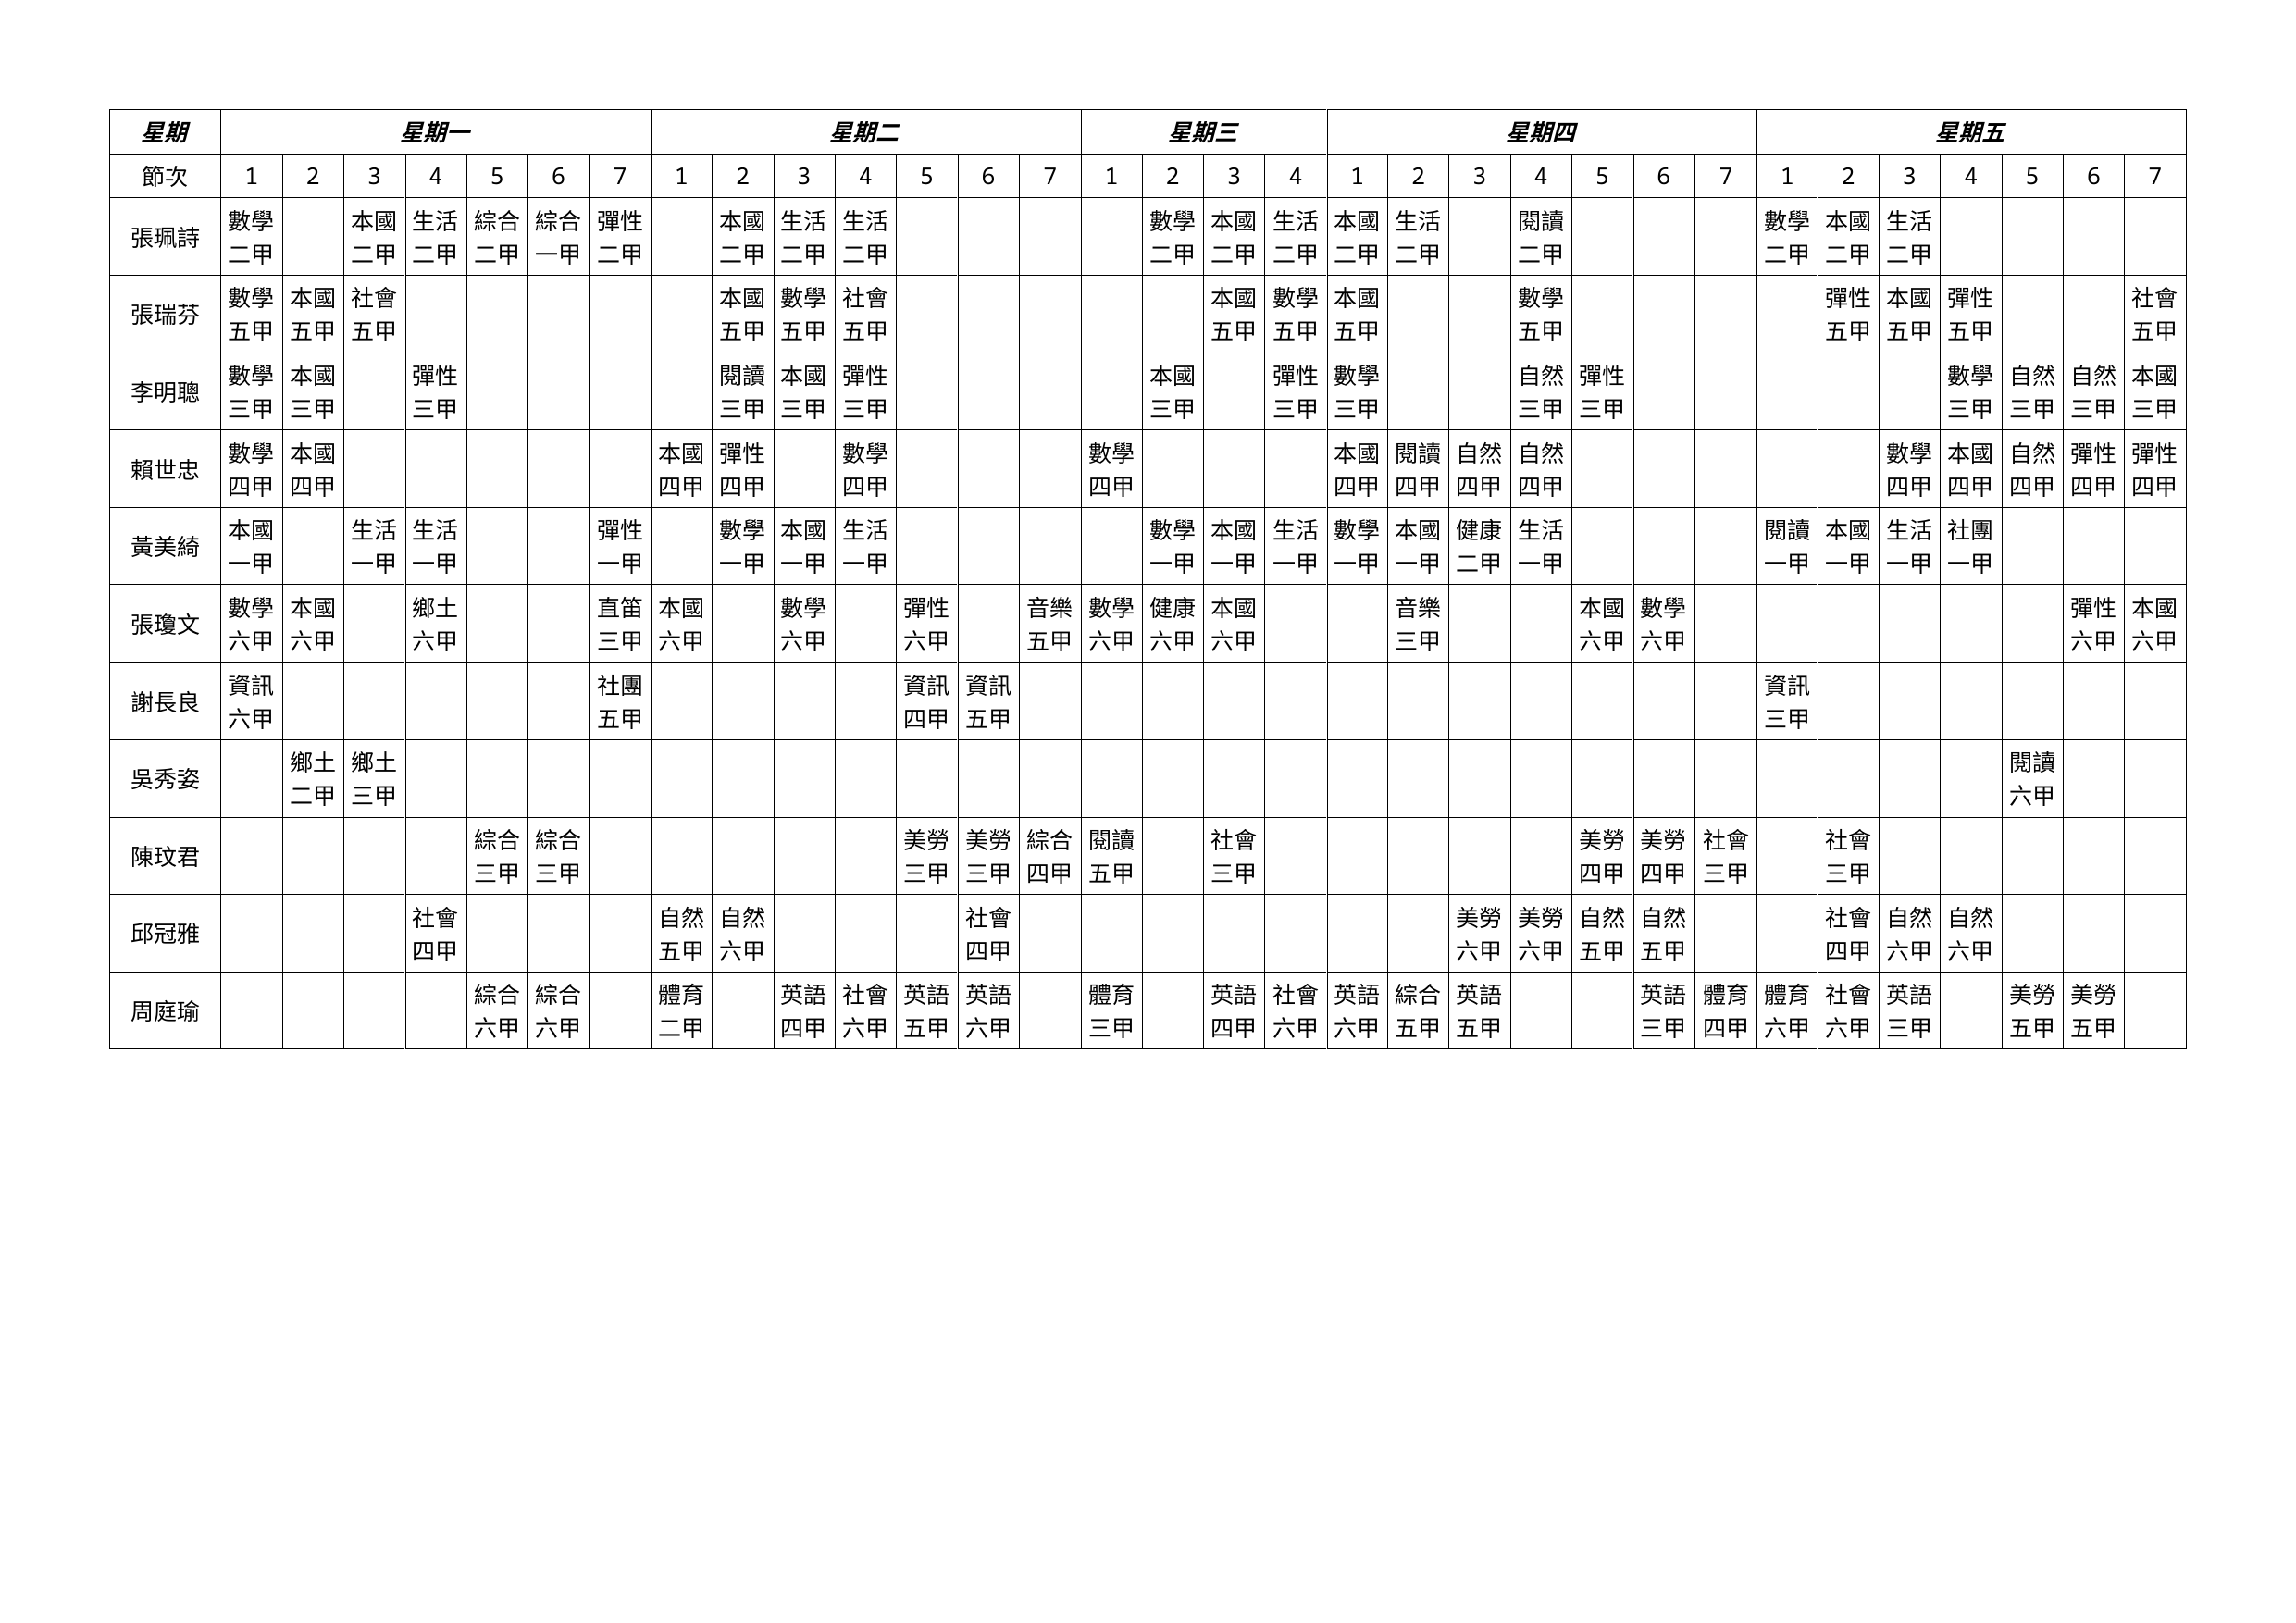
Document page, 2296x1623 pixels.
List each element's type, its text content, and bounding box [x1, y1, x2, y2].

table_cell [1695, 663, 1756, 739]
table_cell 數學 四甲 [1880, 430, 1940, 507]
table_cell 彈性 二甲 [590, 198, 651, 275]
table_cell 數學 三甲 [221, 353, 282, 429]
table_cell 社會 四甲 [959, 895, 1019, 972]
table_cell [1757, 276, 1817, 353]
table_cell [836, 585, 896, 662]
table_cell [590, 818, 651, 894]
table_cell 英語 五甲 [897, 973, 957, 1048]
table_cell [406, 973, 466, 1048]
table_cell [590, 740, 651, 817]
table_cell 數學 六甲 [1082, 585, 1142, 662]
table_cell [1941, 663, 2002, 739]
table_cell 彈性 六甲 [2064, 585, 2124, 662]
table_cell [1082, 198, 1142, 275]
table_cell 資訊 四甲 [897, 663, 957, 739]
table_cell 生活 二甲 [775, 198, 835, 275]
table_cell 自然 四甲 [1511, 430, 1571, 507]
table_cell [2125, 508, 2186, 584]
table_cell 本國 四甲 [1941, 430, 2002, 507]
table_cell 彈性 三甲 [406, 353, 466, 429]
table_cell 本國 三甲 [2125, 353, 2186, 429]
table_cell [528, 353, 589, 429]
table_cell [1818, 740, 1879, 817]
table_cell 7 [590, 155, 651, 197]
table_cell 2 [283, 155, 343, 197]
table_cell 5 [897, 155, 957, 197]
table_cell [1082, 663, 1142, 739]
table_cell 黃美綺 [110, 508, 220, 584]
table_cell 彈性 五甲 [1818, 276, 1879, 353]
table_cell 3 [775, 155, 835, 197]
table_cell 音樂 五甲 [1020, 585, 1081, 662]
table_cell [1572, 276, 1632, 353]
table_cell [1449, 663, 1510, 739]
table_cell [1941, 585, 2002, 662]
table_cell 邱冠雅 [110, 895, 220, 972]
table_cell [344, 818, 404, 894]
table_cell [1143, 740, 1203, 817]
table_cell [1265, 663, 1326, 739]
table_cell [1328, 818, 1387, 894]
table_cell [1020, 508, 1081, 584]
table_cell 數學 二甲 [221, 198, 282, 275]
table_cell [775, 663, 835, 739]
table_cell [2003, 198, 2063, 275]
table_cell 社會 五甲 [836, 276, 896, 353]
table_cell [652, 276, 712, 353]
table_cell 自然 五甲 [1572, 895, 1632, 972]
table_cell [775, 818, 835, 894]
table_cell 鄉土 六甲 [406, 585, 466, 662]
table_cell [2125, 895, 2186, 972]
table_cell 本國 六甲 [1572, 585, 1632, 662]
table_cell [406, 663, 466, 739]
table_cell [775, 740, 835, 817]
table_cell [1328, 740, 1387, 817]
table_cell [1880, 818, 1940, 894]
table_cell 社團 一甲 [1941, 508, 2002, 584]
table_cell [1388, 353, 1448, 429]
table_cell [2125, 740, 2186, 817]
table_cell [775, 895, 835, 972]
table_cell [1757, 895, 1817, 972]
table_cell 數學 四甲 [836, 430, 896, 507]
table_cell [1143, 973, 1203, 1048]
table_cell 生活 二甲 [1388, 198, 1448, 275]
table_cell 1 [1328, 155, 1387, 197]
table_cell [1941, 740, 2002, 817]
table_cell [1634, 663, 1694, 739]
table_cell [1204, 430, 1264, 507]
table_cell 7 [2125, 155, 2186, 197]
table_cell 英語 六甲 [959, 973, 1019, 1048]
table_header 星期四 [1328, 110, 1756, 154]
table_cell [959, 740, 1019, 817]
table_cell [2125, 973, 2186, 1048]
table_cell 數學 二甲 [1757, 198, 1817, 275]
table_cell [1449, 198, 1510, 275]
table_cell [897, 276, 957, 353]
table_cell 體育 四甲 [1695, 973, 1756, 1048]
table_cell 社會 三甲 [1818, 818, 1879, 894]
table_cell 閱讀 五甲 [1082, 818, 1142, 894]
table_cell 張瓊文 [110, 585, 220, 662]
table_cell 3 [1449, 155, 1510, 197]
table_cell 英語 四甲 [775, 973, 835, 1048]
table_cell [1818, 430, 1879, 507]
table_cell [1449, 585, 1510, 662]
table_cell 本國 二甲 [1818, 198, 1879, 275]
table_cell [2125, 818, 2186, 894]
table_header 星期三 [1082, 110, 1326, 154]
table_cell 生活 二甲 [1880, 198, 1940, 275]
table_cell 數學 二甲 [1143, 198, 1203, 275]
table_cell [1082, 895, 1142, 972]
table_cell 自然 六甲 [1880, 895, 1940, 972]
table_cell 本國 六甲 [652, 585, 712, 662]
table_cell 數學 五甲 [1265, 276, 1326, 353]
table_cell [1695, 508, 1756, 584]
table_cell 4 [406, 155, 466, 197]
table_cell 本國 六甲 [2125, 585, 2186, 662]
table_cell [1634, 740, 1694, 817]
table_cell 自然 五甲 [1634, 895, 1694, 972]
table_cell 1 [1082, 155, 1142, 197]
table_cell 資訊 三甲 [1757, 663, 1817, 739]
table_cell [283, 973, 343, 1048]
table_cell [1818, 663, 1879, 739]
table_cell [1449, 353, 1510, 429]
table_cell [344, 973, 404, 1048]
table_header 星期一 [221, 110, 651, 154]
table_cell 直笛 三甲 [590, 585, 651, 662]
table_cell 5 [2003, 155, 2063, 197]
table_cell [1695, 430, 1756, 507]
table_cell [1572, 663, 1632, 739]
table_cell 閱讀 一甲 [1757, 508, 1817, 584]
table_cell [406, 430, 466, 507]
table_cell 自然 六甲 [1941, 895, 2002, 972]
table_cell 綜合 三甲 [528, 818, 589, 894]
table_cell [959, 353, 1019, 429]
table_cell 4 [836, 155, 896, 197]
table_cell [2064, 198, 2124, 275]
table_cell 社會 六甲 [1818, 973, 1879, 1048]
table_cell 數學 五甲 [221, 276, 282, 353]
table_cell [1695, 198, 1756, 275]
table_cell [1020, 895, 1081, 972]
table_cell [1634, 508, 1694, 584]
table_cell [2064, 508, 2124, 584]
table_cell [836, 663, 896, 739]
table_cell 自然 六甲 [713, 895, 774, 972]
table_cell 李明聰 [110, 353, 220, 429]
table_cell [1204, 895, 1264, 972]
table_cell 4 [1265, 155, 1326, 197]
table_cell [959, 508, 1019, 584]
table_cell [1572, 508, 1632, 584]
table_cell [775, 430, 835, 507]
table_cell [221, 818, 282, 894]
table_cell 本國 一甲 [221, 508, 282, 584]
table_cell 本國 一甲 [1388, 508, 1448, 584]
table_cell [652, 508, 712, 584]
table_cell [1143, 895, 1203, 972]
table_cell 6 [1634, 155, 1694, 197]
table_cell [1082, 740, 1142, 817]
table_cell [1695, 895, 1756, 972]
table_cell [652, 740, 712, 817]
table_cell 自然 三甲 [1511, 353, 1571, 429]
table_cell [590, 353, 651, 429]
table_cell 7 [1695, 155, 1756, 197]
table_cell 彈性 三甲 [1572, 353, 1632, 429]
table_cell [1880, 585, 1940, 662]
table_cell 本國 二甲 [713, 198, 774, 275]
table_cell 美勞 三甲 [959, 818, 1019, 894]
table_cell 美勞 六甲 [1511, 895, 1571, 972]
table_cell 4 [1941, 155, 2002, 197]
table_cell [2003, 663, 2063, 739]
table_cell 3 [1880, 155, 1940, 197]
table_cell [406, 276, 466, 353]
table_cell 數學 六甲 [221, 585, 282, 662]
table_cell 體育 三甲 [1082, 973, 1142, 1048]
table_cell [652, 353, 712, 429]
table_cell 本國 二甲 [344, 198, 404, 275]
table_cell [467, 740, 527, 817]
table_cell [2003, 818, 2063, 894]
table_cell [1880, 353, 1940, 429]
table_cell [652, 818, 712, 894]
table_cell 本國 五甲 [1328, 276, 1387, 353]
table_cell [590, 276, 651, 353]
table_cell [1265, 740, 1326, 817]
table_cell [1634, 430, 1694, 507]
table_cell [590, 973, 651, 1048]
table_cell 生活 一甲 [1265, 508, 1326, 584]
table_cell [959, 276, 1019, 353]
table_cell 自然 五甲 [652, 895, 712, 972]
table_cell [652, 198, 712, 275]
table_cell [1695, 585, 1756, 662]
table_cell [1143, 818, 1203, 894]
table_cell 彈性 三甲 [836, 353, 896, 429]
table_cell 周庭瑜 [110, 973, 220, 1048]
table_cell [1757, 740, 1817, 817]
table_cell 5 [1572, 155, 1632, 197]
table_cell 數學 一甲 [1328, 508, 1387, 584]
table_cell [1511, 585, 1571, 662]
table_cell [1757, 430, 1817, 507]
table_cell [959, 585, 1019, 662]
table_cell 鄉土 三甲 [344, 740, 404, 817]
table_cell [344, 663, 404, 739]
table_cell [467, 430, 527, 507]
table_cell 1 [221, 155, 282, 197]
table_cell 2 [713, 155, 774, 197]
table_cell [1020, 198, 1081, 275]
table_cell [1757, 585, 1817, 662]
table_cell 閱讀 四甲 [1388, 430, 1448, 507]
table_cell 數學 五甲 [1511, 276, 1571, 353]
table_cell [283, 818, 343, 894]
table_cell [2064, 818, 2124, 894]
table_cell [1328, 585, 1387, 662]
table_cell 美勞 五甲 [2003, 973, 2063, 1048]
table_cell [283, 198, 343, 275]
table_cell [1634, 353, 1694, 429]
table_cell 彈性 五甲 [1941, 276, 2002, 353]
table_cell 音樂 三甲 [1388, 585, 1448, 662]
table_cell [528, 430, 589, 507]
table_cell 社會 三甲 [1695, 818, 1756, 894]
table_cell [713, 663, 774, 739]
table_cell [1265, 818, 1326, 894]
table_cell 英語 六甲 [1328, 973, 1387, 1048]
table_cell [1265, 430, 1326, 507]
table_cell 本國 五甲 [283, 276, 343, 353]
table_cell 美勞 四甲 [1634, 818, 1694, 894]
table_cell [406, 740, 466, 817]
table_cell [2003, 508, 2063, 584]
table_cell 綜合 五甲 [1388, 973, 1448, 1048]
table_cell 6 [528, 155, 589, 197]
table_cell [1020, 353, 1081, 429]
table_cell [2003, 895, 2063, 972]
table_cell [221, 973, 282, 1048]
table_cell 本國 二甲 [1204, 198, 1264, 275]
table_cell [1082, 508, 1142, 584]
table_cell 數學 一甲 [1143, 508, 1203, 584]
table_cell [1449, 740, 1510, 817]
table_cell 社團 五甲 [590, 663, 651, 739]
table_cell [528, 895, 589, 972]
table_cell 本國 五甲 [1204, 276, 1264, 353]
table_cell 英語 四甲 [1204, 973, 1264, 1048]
table_cell 2 [1388, 155, 1448, 197]
table_cell 數學 四甲 [1082, 430, 1142, 507]
table_cell 體育 二甲 [652, 973, 712, 1048]
table_cell 彈性 一甲 [590, 508, 651, 584]
table_cell 3 [1204, 155, 1264, 197]
table_cell [1328, 663, 1387, 739]
table_cell 生活 一甲 [1880, 508, 1940, 584]
table_cell [1020, 430, 1081, 507]
table_cell 本國 五甲 [1880, 276, 1940, 353]
table_cell 1 [1757, 155, 1817, 197]
table_cell [1265, 585, 1326, 662]
table_cell [1020, 973, 1081, 1048]
table_cell [406, 818, 466, 894]
table_cell 吳秀姿 [110, 740, 220, 817]
table_cell 自然 四甲 [1449, 430, 1510, 507]
table_cell 閱讀 二甲 [1511, 198, 1571, 275]
table_cell 本國 一甲 [1818, 508, 1879, 584]
table_cell [283, 663, 343, 739]
table_cell [1880, 663, 1940, 739]
table_cell 社會 六甲 [1265, 973, 1326, 1048]
table_cell 本國 一甲 [775, 508, 835, 584]
table_cell 數學 一甲 [713, 508, 774, 584]
table_cell [467, 353, 527, 429]
table_cell [1572, 740, 1632, 817]
table_cell 數學 六甲 [1634, 585, 1694, 662]
table_cell [1143, 430, 1203, 507]
table_cell [1143, 276, 1203, 353]
table_cell 生活 一甲 [344, 508, 404, 584]
table_cell [1082, 276, 1142, 353]
table_cell 自然 三甲 [2003, 353, 2063, 429]
table_cell [1265, 895, 1326, 972]
table_cell [959, 198, 1019, 275]
table_cell [2125, 198, 2186, 275]
table_cell 綜合 二甲 [467, 198, 527, 275]
table_cell [959, 430, 1019, 507]
table_cell 自然 三甲 [2064, 353, 2124, 429]
table_cell [344, 585, 404, 662]
table_cell 綜合 六甲 [467, 973, 527, 1048]
table_cell [2125, 663, 2186, 739]
table_cell [590, 895, 651, 972]
table_cell 美勞 五甲 [2064, 973, 2124, 1048]
table_cell [2003, 276, 2063, 353]
table_cell [221, 740, 282, 817]
table_cell 英語 三甲 [1634, 973, 1694, 1048]
table_cell 4 [1511, 155, 1571, 197]
table_cell 3 [344, 155, 404, 197]
table_cell 本國 六甲 [1204, 585, 1264, 662]
table_cell 社會 五甲 [344, 276, 404, 353]
table_cell [1449, 276, 1510, 353]
table_cell 陳玟君 [110, 818, 220, 894]
table_cell 生活 二甲 [836, 198, 896, 275]
table_cell [528, 508, 589, 584]
table_cell [1388, 276, 1448, 353]
table_cell [897, 430, 957, 507]
table_cell 本國 二甲 [1328, 198, 1387, 275]
table_cell [528, 740, 589, 817]
table_cell [836, 818, 896, 894]
table_cell 數學 四甲 [221, 430, 282, 507]
table_cell [1020, 276, 1081, 353]
table_cell 美勞 六甲 [1449, 895, 1510, 972]
table_cell 7 [1020, 155, 1081, 197]
table_cell [1572, 198, 1632, 275]
table_cell [897, 508, 957, 584]
table_cell [1880, 740, 1940, 817]
table_cell [2064, 276, 2124, 353]
table_cell 彈性 四甲 [713, 430, 774, 507]
table_cell 數學 五甲 [775, 276, 835, 353]
table_cell [1941, 818, 2002, 894]
table_cell [1020, 663, 1081, 739]
table_cell [897, 895, 957, 972]
table_cell [528, 276, 589, 353]
table_cell [344, 430, 404, 507]
table_cell [2064, 663, 2124, 739]
table_cell 閱讀 六甲 [2003, 740, 2063, 817]
table_cell [1388, 740, 1448, 817]
table_cell 生活 二甲 [406, 198, 466, 275]
table_cell 本國 三甲 [283, 353, 343, 429]
table_cell 英語 五甲 [1449, 973, 1510, 1048]
table_cell [1143, 663, 1203, 739]
table_cell [1020, 740, 1081, 817]
table_cell 節次 [110, 155, 220, 197]
table_cell 本國 三甲 [1143, 353, 1203, 429]
table_cell 本國 一甲 [1204, 508, 1264, 584]
table_cell [1572, 430, 1632, 507]
table_cell [467, 895, 527, 972]
table_cell 謝長良 [110, 663, 220, 739]
table_cell 健康 二甲 [1449, 508, 1510, 584]
table_cell [1634, 276, 1694, 353]
table_cell 彈性 四甲 [2125, 430, 2186, 507]
table_cell [897, 353, 957, 429]
table_cell 數學 三甲 [1328, 353, 1387, 429]
table_cell [897, 198, 957, 275]
table_cell 社會 三甲 [1204, 818, 1264, 894]
table_cell [1388, 818, 1448, 894]
table_cell [283, 508, 343, 584]
table_cell 彈性 三甲 [1265, 353, 1326, 429]
table_cell [344, 895, 404, 972]
table_cell [2064, 740, 2124, 817]
table_cell 數學 六甲 [775, 585, 835, 662]
table_cell [1695, 353, 1756, 429]
table_cell [1634, 198, 1694, 275]
table_cell 本國 五甲 [713, 276, 774, 353]
table_cell [344, 353, 404, 429]
table_cell [467, 508, 527, 584]
table_cell [1511, 663, 1571, 739]
table_cell 張珮詩 [110, 198, 220, 275]
table_cell 1 [652, 155, 712, 197]
table_cell 美勞 三甲 [897, 818, 957, 894]
table_cell 英語 三甲 [1880, 973, 1940, 1048]
table_cell 數學 三甲 [1941, 353, 2002, 429]
table_cell [1204, 663, 1264, 739]
table_cell 綜合 四甲 [1020, 818, 1081, 894]
table_cell [1572, 973, 1632, 1048]
table_cell [1757, 818, 1817, 894]
table_cell 社會 六甲 [836, 973, 896, 1048]
table_cell 6 [959, 155, 1019, 197]
table_cell 2 [1818, 155, 1879, 197]
table_cell [1818, 585, 1879, 662]
table_header 星期二 [652, 110, 1081, 154]
table_cell 社會 四甲 [1818, 895, 1879, 972]
table_header 星期五 [1757, 110, 2186, 154]
table_cell 綜合 三甲 [467, 818, 527, 894]
table_cell 美勞 四甲 [1572, 818, 1632, 894]
table_header 星期 [110, 110, 220, 154]
table_cell 自然 四甲 [2003, 430, 2063, 507]
table_cell 彈性 四甲 [2064, 430, 2124, 507]
table_cell 本國 三甲 [775, 353, 835, 429]
table_cell [467, 585, 527, 662]
table_cell [1388, 895, 1448, 972]
table_cell [1388, 663, 1448, 739]
table_cell [836, 895, 896, 972]
table_cell [528, 585, 589, 662]
table_cell 生活 一甲 [836, 508, 896, 584]
table_cell [1204, 353, 1264, 429]
table_cell 2 [1143, 155, 1203, 197]
table_cell [1941, 973, 2002, 1048]
table_cell [528, 663, 589, 739]
table_cell [467, 663, 527, 739]
table_cell [1511, 740, 1571, 817]
table_cell 張瑞芬 [110, 276, 220, 353]
table_cell [467, 276, 527, 353]
table_cell 本國 六甲 [283, 585, 343, 662]
table_cell [221, 895, 282, 972]
table_cell 本國 四甲 [1328, 430, 1387, 507]
table_cell 6 [2064, 155, 2124, 197]
table_cell 本國 四甲 [283, 430, 343, 507]
table_cell [1511, 818, 1571, 894]
table_cell 生活 二甲 [1265, 198, 1326, 275]
table_cell [1328, 895, 1387, 972]
table_cell 生活 一甲 [406, 508, 466, 584]
table_cell [713, 585, 774, 662]
table_cell [1941, 198, 2002, 275]
table_cell [713, 973, 774, 1048]
table_cell 社會 五甲 [2125, 276, 2186, 353]
table_cell [1695, 740, 1756, 817]
table_cell 社會 四甲 [406, 895, 466, 972]
table_cell [713, 740, 774, 817]
table_cell 生活 一甲 [1511, 508, 1571, 584]
table_cell [1757, 353, 1817, 429]
table_cell [836, 740, 896, 817]
table_cell 鄉土 二甲 [283, 740, 343, 817]
table_cell 閱讀 三甲 [713, 353, 774, 429]
table_cell 5 [467, 155, 527, 197]
table_cell 綜合 六甲 [528, 973, 589, 1048]
table_cell 彈性 六甲 [897, 585, 957, 662]
table_cell [2064, 895, 2124, 972]
table_cell [1511, 973, 1571, 1048]
table_cell [713, 818, 774, 894]
table_cell [283, 895, 343, 972]
table_cell 綜合 一甲 [528, 198, 589, 275]
table_cell 健康 六甲 [1143, 585, 1203, 662]
table_cell 資訊 六甲 [221, 663, 282, 739]
table_cell [1818, 353, 1879, 429]
table_cell [1695, 276, 1756, 353]
table_cell 本國 四甲 [652, 430, 712, 507]
table_cell [1449, 818, 1510, 894]
table_cell [897, 740, 957, 817]
table_cell 賴世忠 [110, 430, 220, 507]
table_cell [1082, 353, 1142, 429]
table_cell [590, 430, 651, 507]
table_cell [1204, 740, 1264, 817]
table_cell [652, 663, 712, 739]
table_cell [2003, 585, 2063, 662]
table_cell 體育 六甲 [1757, 973, 1817, 1048]
table_cell 資訊 五甲 [959, 663, 1019, 739]
